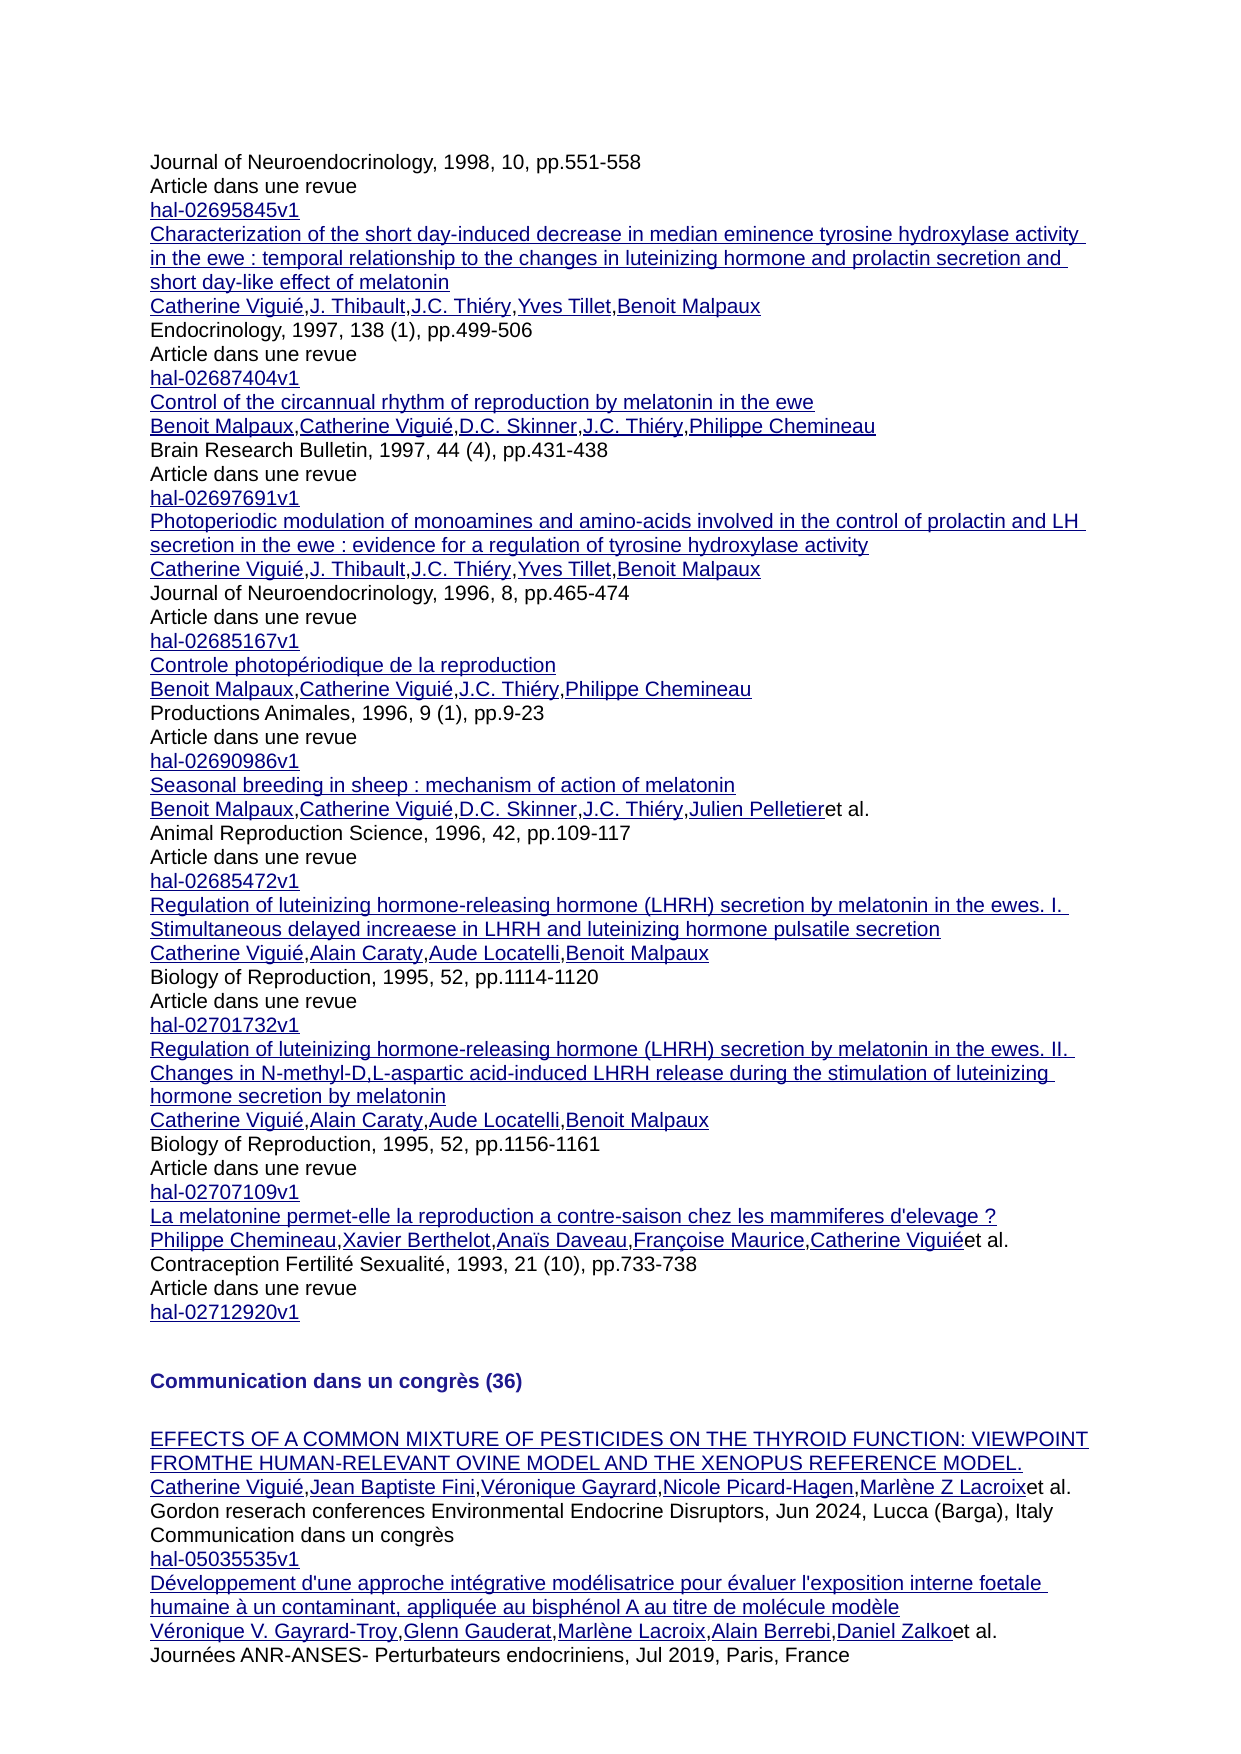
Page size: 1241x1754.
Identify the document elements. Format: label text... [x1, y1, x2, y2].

table_cell La melatonine permet-elle la reproduction a contre-saison chez les mammiferes d'elevage ? Philippe Chemineau,Xavier Berthelot,Anaïs Daveau,Françoise Maurice,Catherine Viguiéet al. Contraception Fertilité Sexualité, 1993, 21 (10), pp.733-738 Article dans une revue hal-02712920v1 [150, 1204, 1090, 1324]
table_cell Controle photopériodique de la reproduction Benoit Malpaux,Catherine Viguié,J.C. Thiéry,Philippe Chemineau Productions Animales, 1996, 9 (1), pp.9-23 Article dans une revue hal-02690986v1 [150, 653, 1090, 773]
table_cell Control of the circannual rhythm of reproduction by melatonin in the ewe Benoit Malpaux,Catherine Viguié,D.C. Skinner,J.C. Thiéry,Philippe Chemineau Brain Research Bulletin, 1997, 44 (4), pp.431-438 Article dans une revue hal-02697691v1 [150, 390, 1090, 509]
table_header EFFECTS OF A COMMON MIXTURE OF PESTICIDES ON THE THYROID FUNCTION: VIEWPOINT FROMTHE HUMAN-RELEVANT OVINE MODEL AND THE XENOPUS REFERENCE MODEL. Catherine Viguié,Jean Baptiste Fini,Véronique Gayrard,Nicole Picard-Hagen,Marlène Z Lacroixet al. Gordon reserach conferences Environmental Endocrine Disruptors, Jun 2024, Lucca (Barga), Italy Communication dans un congrès hal-05035535v1 [150, 1427, 1090, 1571]
table_cell Seasonal breeding in sheep : mechanism of action of melatonin Benoit Malpaux,Catherine Viguié,D.C. Skinner,J.C. Thiéry,Julien Pelletieret al. Animal Reproduction Science, 1996, 42, pp.109-117 Article dans une revue hal-02685472v1 [150, 773, 1090, 893]
table_cell Journal of Neuroendocrinology, 1998, 10, pp.551-558 Article dans une revue hal-02695845v1 [150, 150, 1090, 222]
table_cell Développement d'une approche intégrative modélisatrice pour évaluer l'exposition interne foetale humaine à un contaminant, appliquée au bisphénol A au titre de molécule modèle Véronique V. Gayrard-Troy,Glenn Gauderat,Marlène Lacroix,Alain Berrebi,Daniel Zalkoet al. Journées ANR-ANSES- Perturbateurs endocriniens, Jul 2019, Paris, France [150, 1571, 1090, 1667]
table_cell Regulation of luteinizing hormone-releasing hormone (LHRH) secretion by melatonin in the ewes. II. Changes in N-methyl-D,L-aspartic acid-induced LHRH release during the stimulation of luteinizing hormone secretion by melatonin Catherine Viguié,Alain Caraty,Aude Locatelli,Benoit Malpaux Biology of Reproduction, 1995, 52, pp.1156-1161 Article dans une revue hal-02707109v1 [150, 1036, 1090, 1204]
table_cell Regulation of luteinizing hormone-releasing hormone (LHRH) secretion by melatonin in the ewes. I. Stimultaneous delayed increaese in LHRH and luteinizing hormone pulsatile secretion Catherine Viguié,Alain Caraty,Aude Locatelli,Benoit Malpaux Biology of Reproduction, 1995, 52, pp.1114-1120 Article dans une revue hal-02701732v1 [150, 893, 1090, 1036]
table_cell Characterization of the short day-induced decrease in median eminence tyrosine hydroxylase activity in the ewe : temporal relationship to the changes in luteinizing hormone and prolactin secretion and short day-like effect of melatonin Catherine Viguié,J. Thibault,J.C. Thiéry,Yves Tillet,Benoit Malpaux Endocrinology, 1997, 138 (1), pp.499-506 Article dans une revue hal-02687404v1 [150, 222, 1090, 389]
table_cell Photoperiodic modulation of monoamines and amino-acids involved in the control of prolactin and LH secretion in the ewe : evidence for a regulation of tyrosine hydroxylase activity Catherine Viguié,J. Thibault,J.C. Thiéry,Yves Tillet,Benoit Malpaux Journal of Neuroendocrinology, 1996, 8, pp.465-474 Article dans une revue hal-02685167v1 [150, 509, 1090, 653]
subtitle Communication dans un congrès (36) [150, 1369, 1090, 1393]
